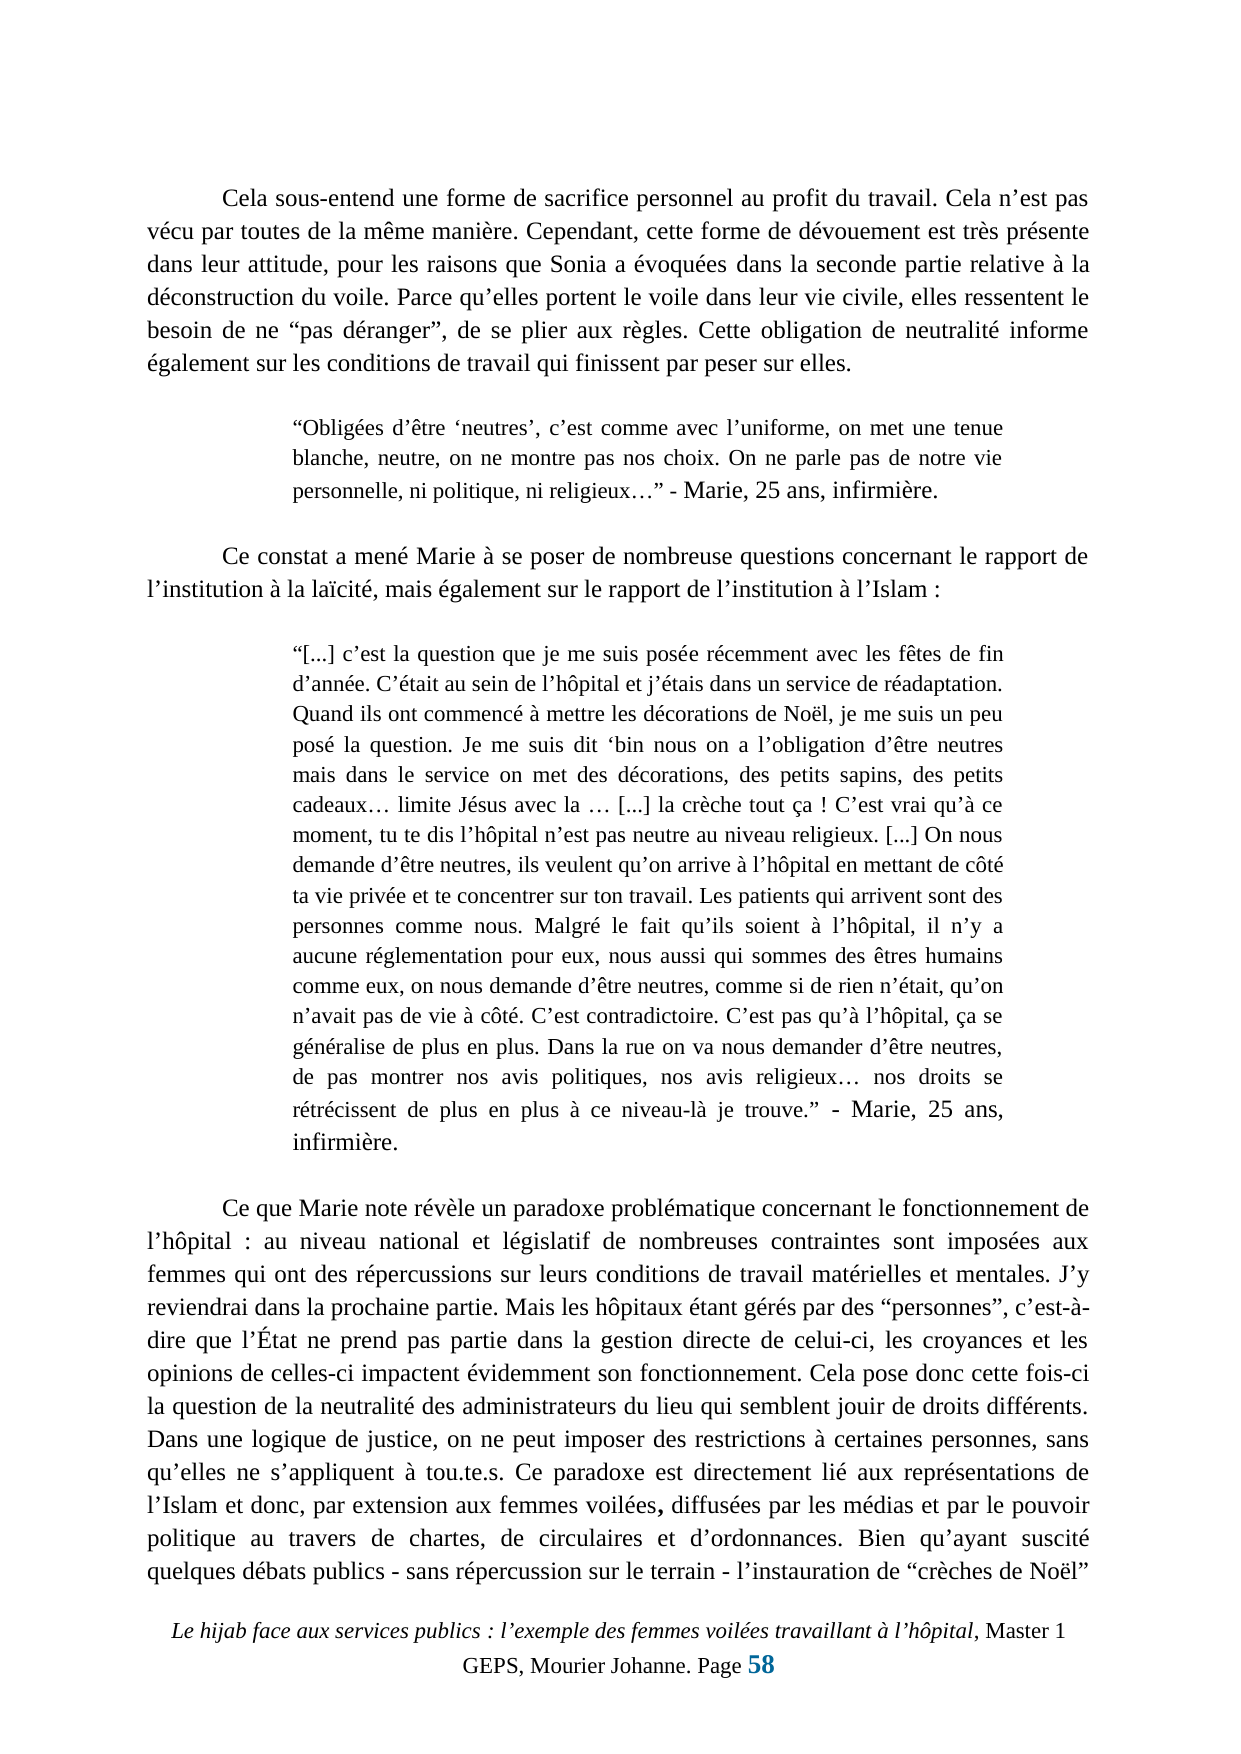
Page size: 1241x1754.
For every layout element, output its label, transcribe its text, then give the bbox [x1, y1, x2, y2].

text “[...] c’est la question que je me suis posée récemment avec les fêtes de fin d’année. C’était au sein de l’hôpital et j’étais dans un service de réadaptation. Quand ils ont commencé à mettre les décorations de Noël, je me suis un peu posé la question. Je me suis dit ‘bin nous on a l’obligation d’être neutres mais dans le service on met des décorations, des petits sapins, des petits cadeaux… limite Jésus avec la … [...] la crèche tout ça ! C’est vrai qu’à ce moment, tu te dis l’hôpital n’est pas neutre au niveau religieux. [...] On nous demande d’être neutres, ils veulent qu’on arrive à l’hôpital en mettant de côté ta vie privée et te concentrer sur ton travail. Les patients qui arrivent sont des personnes comme nous. Malgré le fait qu’ils soient à l’hôpital, il n’y a aucune réglementation pour eux, nous aussi qui sommes des êtres humains comme eux, on nous demande d’être neutres, comme si de rien n’était, qu’on n’avait pas de vie à côté. C’est contradictoire. C’est pas qu’à l’hôpital, ça se généralise de plus en plus. Dans la rue on va nous demander d’être neutres, de pas montrer nos avis politiques, nos avis religieux… nos droits se rétrécissent de plus en plus à ce niveau-là je trouve.” - Marie, 25 ans, infirmière. [292, 640, 1004, 1155]
text Ce constat a mené Marie à se poser de nombreuse questions concernant le rapport de l’institution à la laïcité, mais également sur le rapport de l’institution à l’Islam : [147, 541, 1090, 603]
text “Obligées d’être ‘neutres’, c’est comme avec l’uniforme, on met une tenue blanche, neutre, on ne montre pas nos choix. On ne parle pas de notre vie personnelle, ni politique, ni religieux…” - Marie, 25 ans, infirmière. [292, 414, 1004, 504]
text Cela sous-entend une forme de sacrifice personnel au profit du travail. Cela n’est pas vécu par toutes de la même manière. Cependant, cette forme de dévouement est très présente dans leur attitude, pour les raisons que Sonia a évoquées dans la seconde partie relative à la déconstruction du voile. Parce qu’elles portent le voile dans leur vie civile, elles ressentent le besoin de ne “pas déranger”, de se plier aux règles. Cette obligation de neutralité informe également sur les conditions de travail qui finissent par peser sur elles. [147, 183, 1090, 377]
text Ce que Marie note révèle un paradoxe problématique concernant le fonctionnement de l’hôpital : au niveau national et législatif de nombreuses contraintes sont imposées aux femmes qui ont des répercussions sur leurs conditions de travail matérielles et mentales. J’y reviendrai dans la prochaine partie. Mais les hôpitaux étant gérés par des “personnes”, c’est-à-dire que l’État ne prend pas partie dans la gestion directe de celui-ci, les croyances et les opinions de celles-ci impactent évidemment son fonctionnement. Cela pose donc cette fois-ci la question de la neutralité des administrateurs du lieu qui semblent jouir de droits différents. Dans une logique de justice, on ne peut imposer des restrictions à certaines personnes, sans qu’elles ne s’appliquent à tou.te.s. Ce paradoxe est directement lié aux représentations de l’Islam et donc, par extension aux femmes voilées, diffusées par les médias et par le pouvoir politique au travers de chartes, de circulaires et d’ordonnances. Bien qu’ayant suscité quelques débats publics - sans répercussion sur le terrain - l’instauration de “crèches de Noël” [147, 1193, 1090, 1585]
